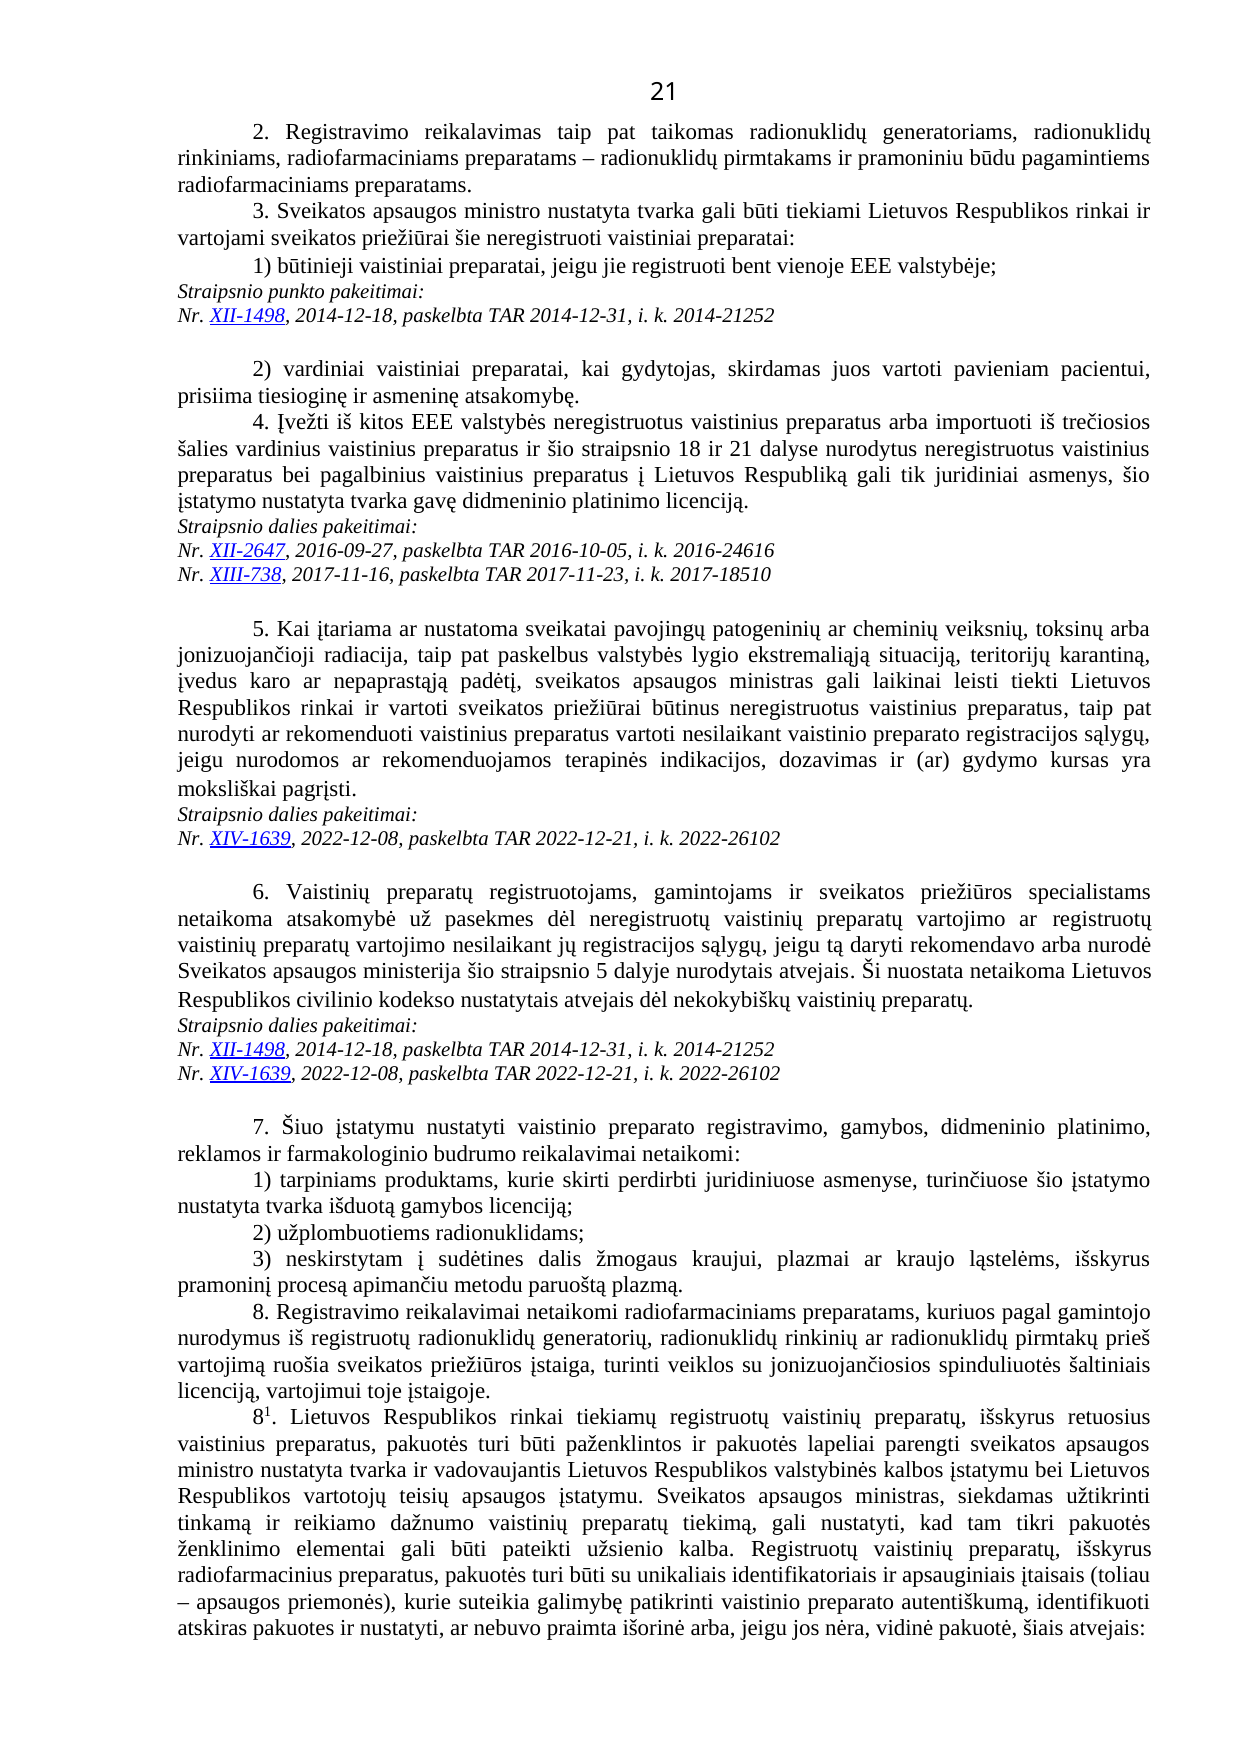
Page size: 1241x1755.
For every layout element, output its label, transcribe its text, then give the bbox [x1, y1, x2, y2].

text 4. Įvežti iš kitos EEE valstybės neregistruotus vaistinius preparatus arba importuoti iš trečiosios šalies vardinius vaistinius preparatus ir šio straipsnio 18 ir 21 dalyse nurodytus neregistruotus vaistinius preparatus bei pagalbinius vaistinius preparatus į Lietuvos Respubliką gali tik juridiniai asmenys, šio įstatymo nustatyta tvarka gavę didmeninio platinimo licenciją. [177, 408, 1152, 514]
text 7. Šiuo įstatymu nustatyti vaistinio preparato registravimo, gamybos, didmeninio platinimo, reklamos ir farmakologinio budrumo reikalavimai netaikomi: [177, 1113, 1152, 1166]
text Nr. XIII-738, 2017-11-16, paskelbta TAR 2017-11-23, i. k. 2017-18510 [177, 562, 1152, 586]
text 1) tarpiniams produktams, kurie skirti perdirbti juridiniuose asmenyse, turinčiuose šio įstatymo nustatyta tvarka išduotą gamybos licenciją; [177, 1166, 1152, 1219]
text 2. Registravimo reikalavimas taip pat taikomas radionuklidų generatoriams, radionuklidų rinkiniams, radiofarmaciniams preparatams – radionuklidų pirmtakams ir pramoniniu būdu pagamintiems radiofarmaciniams preparatams. [177, 118, 1152, 197]
text Nr. XII-2647, 2016-09-27, paskelbta TAR 2016-10-05, i. k. 2016-24616 [177, 538, 1152, 562]
text Straipsnio punkto pakeitimai: [177, 279, 1152, 303]
text 2) vardiniai vaistiniai preparatai, kai gydytojas, skirdamas juos vartoti pavieniam pacientui, prisiima tiesioginę ir asmeninę atsakomybę. [177, 356, 1152, 408]
text Straipsnio dalies pakeitimai: [177, 801, 1152, 826]
text Straipsnio dalies pakeitimai: [177, 514, 1152, 538]
text 3) neskirstytam į sudėtines dalis žmogaus kraujui, plazmai ar kraujo ląstelėms, išskyrus pramoninį procesą apimančiu metodu paruoštą plazmą. [177, 1245, 1152, 1298]
text 3. Sveikatos apsaugos ministro nustatyta tvarka gali būti tiekiami Lietuvos Respublikos rinkai ir vartojami sveikatos priežiūrai šie neregistruoti vaistiniai preparatai: [177, 197, 1152, 250]
text Straipsnio dalies pakeitimai: [177, 1012, 1152, 1037]
text Nr. XIV-1639, 2022-12-08, paskelbta TAR 2022-12-21, i. k. 2022-26102 [177, 826, 1152, 849]
text 2) užplombuotiems radionuklidams; [177, 1219, 1152, 1245]
text 5. Kai įtariama ar nustatoma sveikatai pavojingų patogeninių ar cheminių veiksnių, toksinų arba jonizuojančioji radiacija, taip pat paskelbus valstybės lygio ekstremaliąją situaciją, teritorijų karantiną, įvedus karo ar nepaprastąją padėtį, sveikatos apsaugos ministras gali laikinai leisti tiekti Lietuvos Respublikos rinkai ir vartoti sveikatos priežiūrai būtinus neregistruotus vaistinius preparatus, taip pat nurodyti ar rekomenduoti vaistinius preparatus vartoti nesilaikant vaistinio preparato registracijos sąlygų, jeigu nurodomos ar rekomenduojamos terapinės indikacijos, dozavimas ir (ar) gydymo kursas yra moksliškai pagrįsti. [177, 614, 1152, 801]
text 6. Vaistinių preparatų registruotojams, gamintojams ir sveikatos priežiūros specialistams netaikoma atsakomybė už pasekmes dėl neregistruotų vaistinių preparatų vartojimo ar registruotų vaistinių preparatų vartojimo nesilaikant jų registracijos sąlygų, jeigu tą daryti rekomendavo arba nurodė Sveikatos apsaugos ministerija šio straipsnio 5 dalyje nurodytais atvejais. Ši nuostata netaikoma Lietuvos Respublikos civilinio kodekso nustatytais atvejais dėl nekokybiškų vaistinių preparatų. [177, 878, 1152, 1012]
text Nr. XIV-1639, 2022-12-08, paskelbta TAR 2022-12-21, i. k. 2022-26102 [177, 1061, 1152, 1085]
text 1) būtinieji vaistiniai preparatai, jeigu jie registruoti bent vienoje EEE valstybėje; [177, 250, 1152, 279]
text Nr. XII-1498, 2014-12-18, paskelbta TAR 2014-12-31, i. k. 2014-21252 [177, 303, 1152, 327]
text Nr. XII-1498, 2014-12-18, paskelbta TAR 2014-12-31, i. k. 2014-21252 [177, 1037, 1152, 1061]
text 8. Registravimo reikalavimai netaikomi radiofarmaciniams preparatams, kuriuos pagal gamintojo nurodymus iš registruotų radionuklidų generatorių, radionuklidų rinkinių ar radionuklidų pirmtakų prieš vartojimą ruošia sveikatos priežiūros įstaiga, turinti veiklos su jonizuojančiosios spinduliuotės šaltiniais licenciją, vartojimui toje įstaigoje. [177, 1298, 1152, 1403]
text 81. Lietuvos Respublikos rinkai tiekiamų registruotų vaistinių preparatų, išskyrus retuosius vaistinius preparatus, pakuotės turi būti paženklintos ir pakuotės lapeliai parengti sveikatos apsaugos ministro nustatyta tvarka ir vadovaujantis Lietuvos Respublikos valstybinės kalbos įstatymu bei Lietuvos Respublikos vartotojų teisių apsaugos įstatymu. Sveikatos apsaugos ministras, siekdamas užtikrinti tinkamą ir reikiamo dažnumo vaistinių preparatų tiekimą, gali nustatyti, kad tam tikri pakuotės ženklinimo elementai gali būti pateikti užsienio kalba. Registruotų vaistinių preparatų, išskyrus radiofarmacinius preparatus, pakuotės turi būti su unikaliais identifikatoriais ir apsauginiais įtaisais (toliau – apsaugos priemonės), kurie suteikia galimybę patikrinti vaistinio preparato autentiškumą, identifikuoti atskiras pakuotes ir nustatyti, ar nebuvo praimta išorinė arba, jeigu jos nėra, vidinė pakuotė, šiais atvejais: [177, 1403, 1152, 1641]
